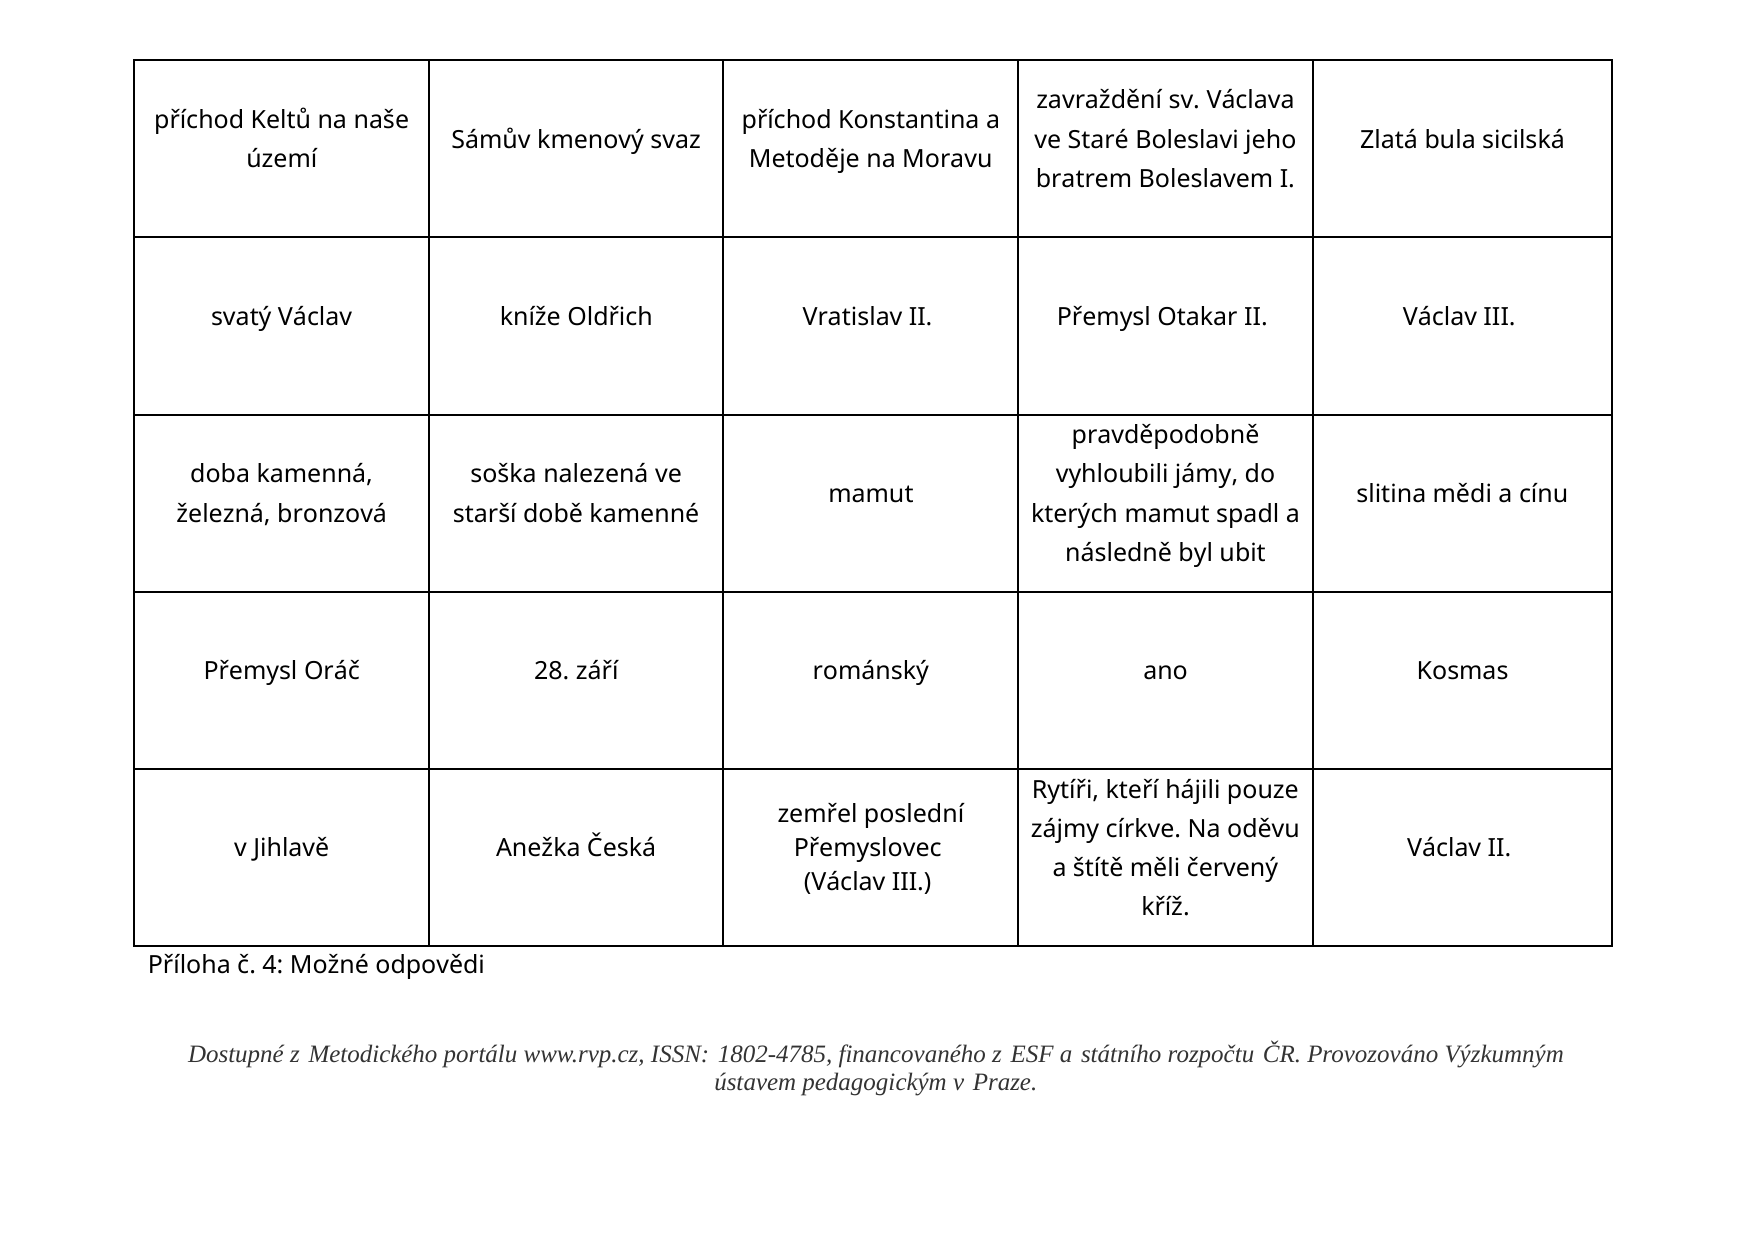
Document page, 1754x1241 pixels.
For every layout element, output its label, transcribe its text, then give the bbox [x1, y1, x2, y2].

table_cell soška nalezená ve starší době kamenné [430, 416, 722, 591]
table_cell Rytíři, kteří hájili pouze zájmy církve. Na oděvu a štítě měli červený kříž. [1019, 770, 1312, 945]
table_cell Vratislav II. [724, 238, 1017, 413]
text Příloha č. 4: Možné odpovědi [148, 947, 1606, 981]
table_cell Václav III. [1314, 238, 1611, 413]
table_cell kníže Oldřich [430, 238, 722, 413]
table_header Zlatá bula sicilská [1314, 61, 1611, 236]
table_header Sámův kmenový svaz [430, 61, 722, 236]
table_cell ano [1019, 593, 1312, 768]
table_cell mamut [724, 416, 1017, 591]
table_cell Anežka Česká [430, 770, 722, 945]
table_cell románský [724, 593, 1017, 768]
table_cell Přemysl Otakar II. [1019, 238, 1312, 413]
table_cell Přemysl Oráč [135, 593, 428, 768]
table_cell pravděpodobně vyhloubili jámy, do kterých mamut spadl a následně byl ubit [1019, 416, 1312, 591]
table_cell 28. září [430, 593, 722, 768]
table_header příchod Keltů na naše území [135, 61, 428, 236]
table_cell slitina mědi a cínu [1314, 416, 1611, 591]
table_cell Václav II. [1314, 770, 1611, 945]
table_cell zemřel poslední Přemyslovec (Václav III.) [724, 770, 1017, 945]
table_cell svatý Václav [135, 238, 428, 413]
table_header zavraždění sv. Václava ve Staré Boleslavi jeho bratrem Boleslavem I. [1019, 61, 1312, 236]
table_cell v Jihlavě [135, 770, 428, 945]
table_cell doba kamenná, železná, bronzová [135, 416, 428, 591]
table_header příchod Konstantina a Metoděje na Moravu [724, 61, 1017, 236]
table_cell Kosmas [1314, 593, 1611, 768]
